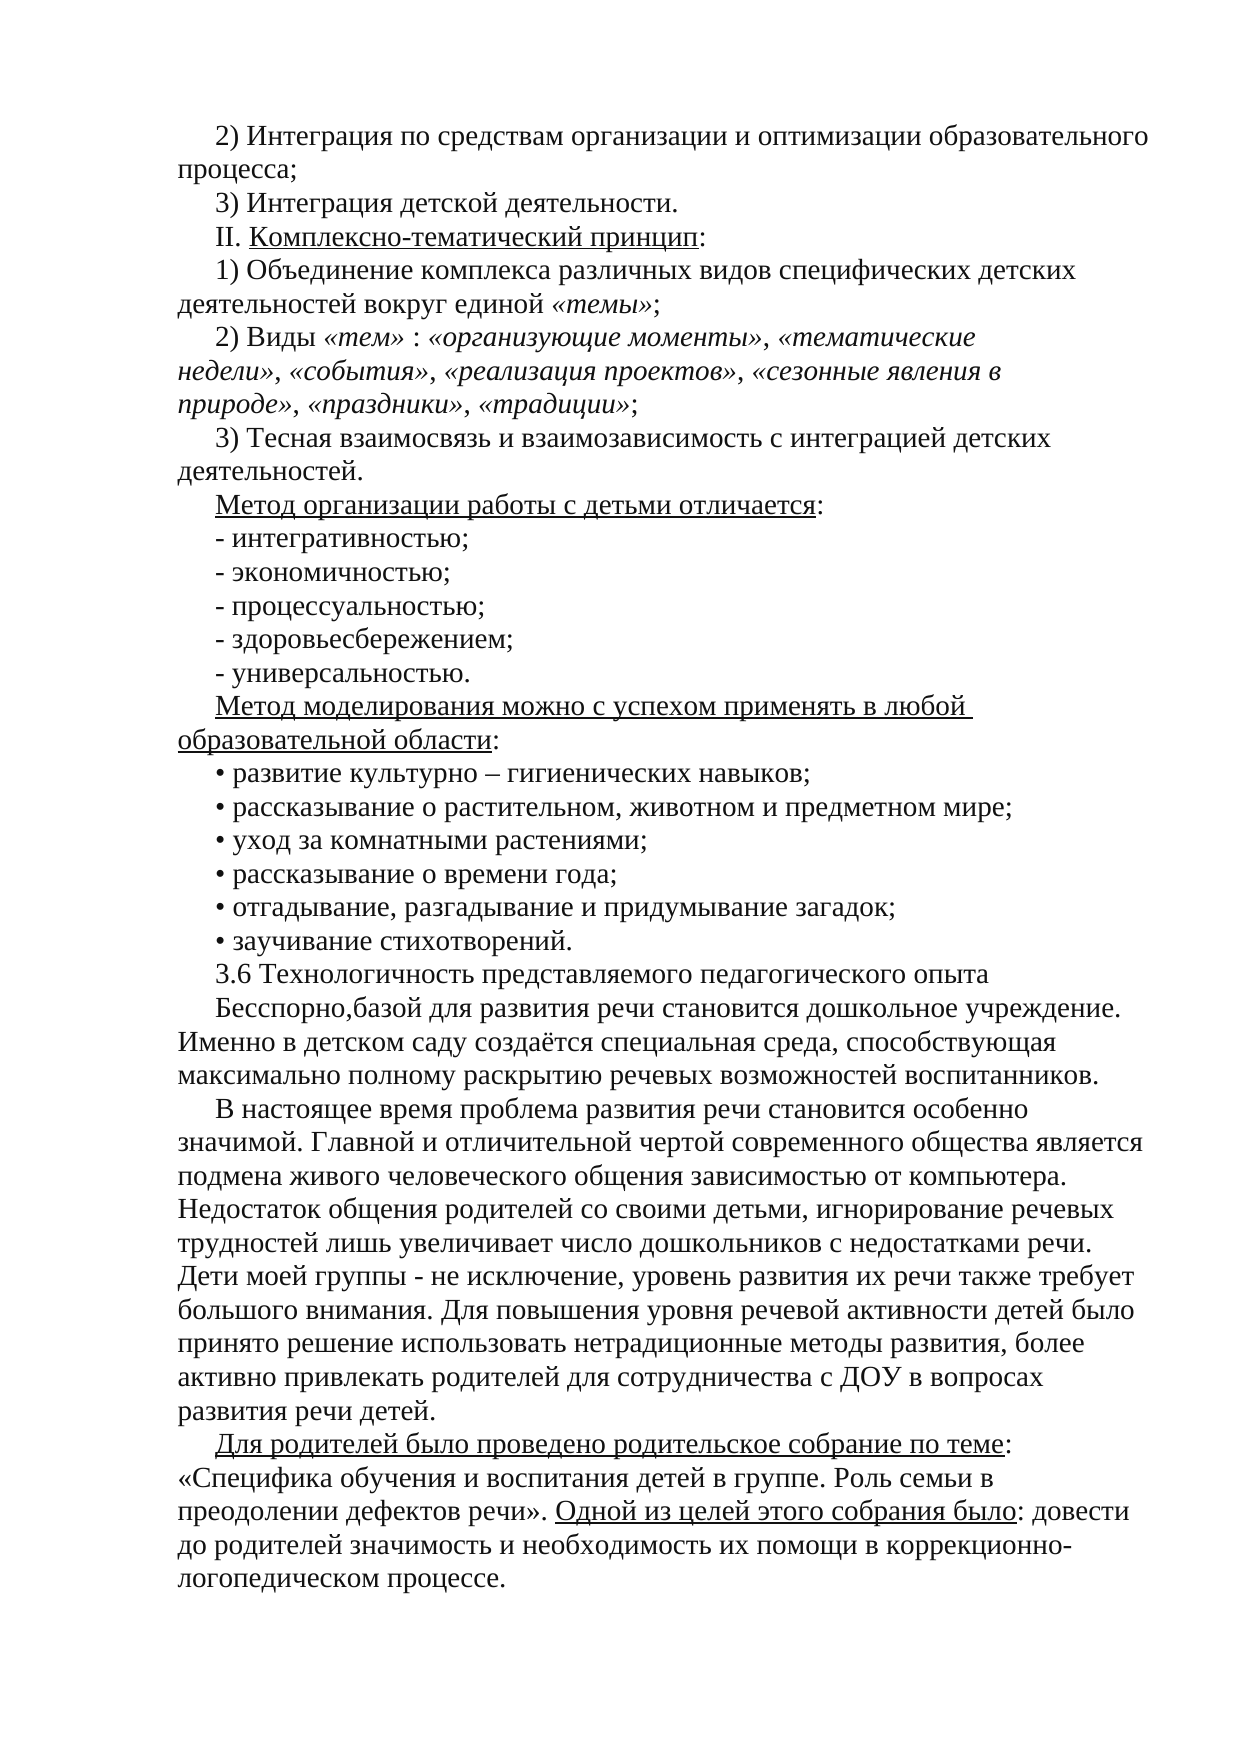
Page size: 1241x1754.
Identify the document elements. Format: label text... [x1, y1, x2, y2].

text • рассказывание о растительном, животном и предметном мире; [177, 789, 1152, 822]
text 3) Интеграция детской деятельности. [177, 185, 1152, 219]
text 2) Интеграция по средствам организации и оптимизации образовательного процесса; [177, 118, 1152, 185]
text В настоящее время проблема развития речи становится особенно значимой. Главной и отличительной чертой современного общества является подмена живого человеческого общения зависимостью от компьютера. Недостаток общения родителей со своими детьми, игнорирование речевых трудностей лишь увеличивает число дошкольников с недостатками речи. Дети моей группы - не исключение, уровень развития их речи также требует большого внимания. Для повышения уровня речевой активности детей было принято решение использовать нетрадиционные методы развития, более активно привлекать родителей для сотрудничества с ДОУ в вопросах развития речи детей. [177, 1091, 1152, 1426]
text 2) Виды «тем» : «организующие моменты», «тематические недели», «события», «реализация проектов», «сезонные явления в природе», «праздники», «традиции»; [177, 319, 1152, 420]
text - процессуальностью; [177, 588, 1152, 621]
text • рассказывание о времени года; [177, 856, 1152, 889]
text Метод моделирования можно с успехом применять в любой образовательной области: [177, 688, 1152, 755]
text • заучивание стихотворений. [177, 923, 1152, 957]
text - здоровьесбережением; [177, 621, 1152, 655]
text Метод организации работы с детьми отличается: [177, 487, 1152, 521]
text II. Комплексно-тематический принцип: [177, 219, 1152, 252]
text 3) Тесная взаимосвязь и взаимозависимость с интеграцией детских деятельностей. [177, 420, 1152, 487]
text • уход за комнатными растениями; [177, 822, 1152, 856]
text - интегративностью; [177, 521, 1152, 554]
text Для родителей было проведено родительское собрание по теме: «Специфика обучения и воспитания детей в группе. Роль семьи в преодолении дефектов речи». Одной из целей этого собрания было: довести до родителей значимость и необходимость их помощи в коррекционно-логопедическом процессе. [177, 1426, 1152, 1594]
text - экономичностью; [177, 554, 1152, 588]
text 3.6 Технологичность представляемого педагогического опыта [177, 957, 1152, 990]
text • развитие культурно – гигиенических навыков; [177, 755, 1152, 789]
text • отгадывание, разгадывание и придумывание загадок; [177, 889, 1152, 923]
text 1) Объединение комплекса различных видов специфических детских деятельностей вокруг единой «темы»; [177, 252, 1152, 319]
text - универсальностью. [177, 655, 1152, 688]
text Бесспорно,базой для развития речи становится дошкольное учреждение. Именно в детском саду создаётся специальная среда, способствующая максимально полному раскрытию речевых возможностей воспитанников. [177, 990, 1152, 1091]
